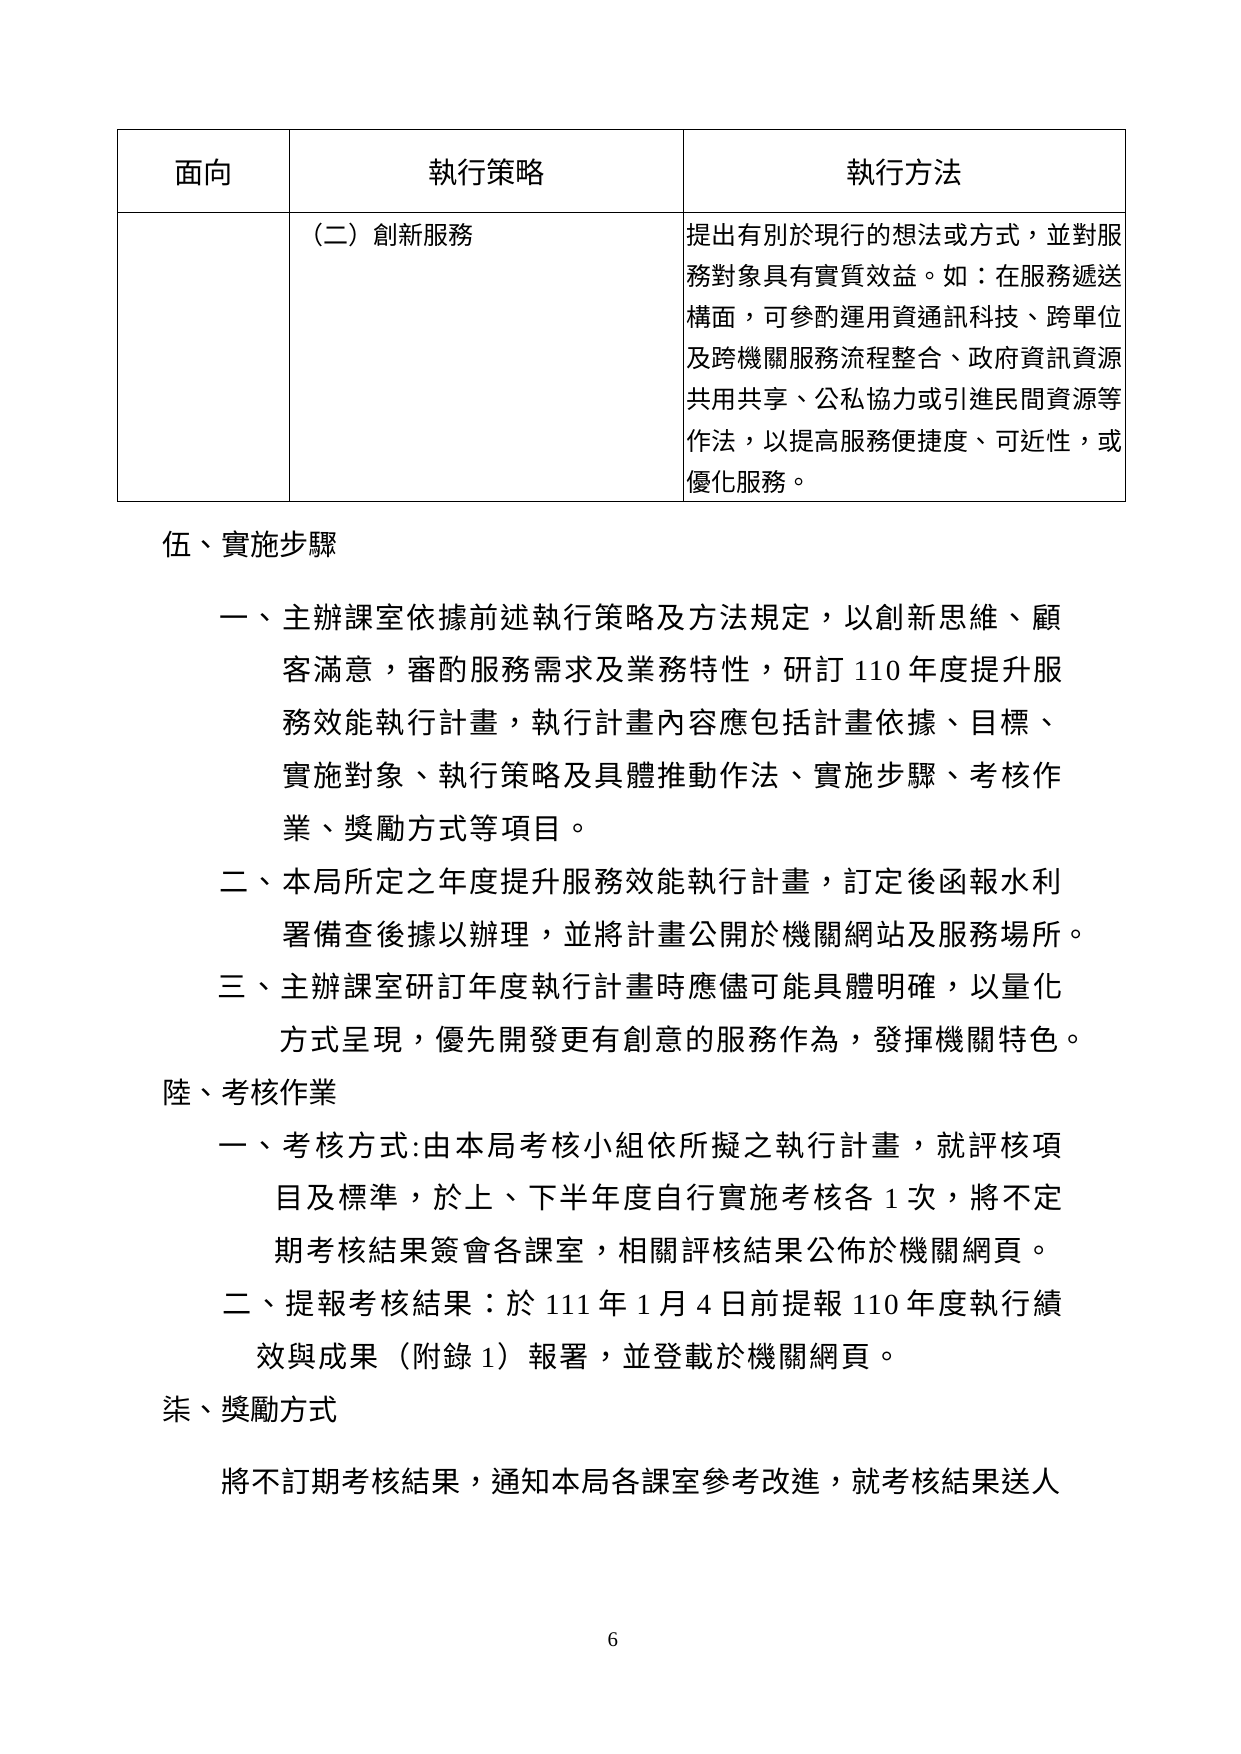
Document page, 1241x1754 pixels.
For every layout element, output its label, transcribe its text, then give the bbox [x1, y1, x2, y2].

text 柒、獎勵方式 [162, 1386, 1063, 1429]
text 三、主辦課室研訂年度執行計畫時應儘可能具體明確，以量化方式呈現，優先開發更有創意的服務作為，發揮機關特色。 [218, 964, 1063, 1059]
table_header 面向 [118, 130, 289, 212]
table_header 執行方法 [684, 130, 1125, 212]
table_cell 提出有別於現行的想法或方式，並對服務對象具有實質效益。如：在服務遞送構面，可參酌運用資通訊科技、跨單位及跨機關服務流程整合、政府資訊資源共用共享、公私協力或引進民間資源等作法，以提高服務便捷度、可近性，或優化服務。 [684, 213, 1125, 501]
text 陸、考核作業 [162, 1069, 1063, 1112]
text 將不訂期考核結果，通知本局各課室參考改進，就考核結果送人 [222, 1439, 1063, 1521]
text 一、考核方式:由本局考核小組依所擬之執行計畫，就評核項目及標準，於上、下半年度自行實施考核各1次，將不定期考核結果簽會各課室，相關評核結果公佈於機關網頁。 [218, 1122, 1063, 1270]
text 伍、實施步驟 [162, 502, 1063, 584]
table_cell （二）創新服務 [290, 213, 683, 501]
text 二、本局所定之年度提升服務效能執行計畫，訂定後函報水利署備查後據以辦理，並將計畫公開於機關網站及服務場所。 [219, 858, 1063, 953]
table_header 執行策略 [290, 130, 683, 212]
table_cell [118, 213, 289, 501]
text 一、主辦課室依據前述執行策略及方法規定，以創新思維、顧客滿意，審酌服務需求及業務特性，研訂110年度提升服務效能執行計畫，執行計畫內容應包括計畫依據、目標、實施對象、執行策略及具體推動作法、實施步驟、考核作業、獎勵方式等項目。 [219, 594, 1063, 848]
text 二、提報考核結果：於111年1月4日前提報110年度執行績效與成果（附錄1）報署，並登載於機關網頁。 [222, 1281, 1063, 1376]
